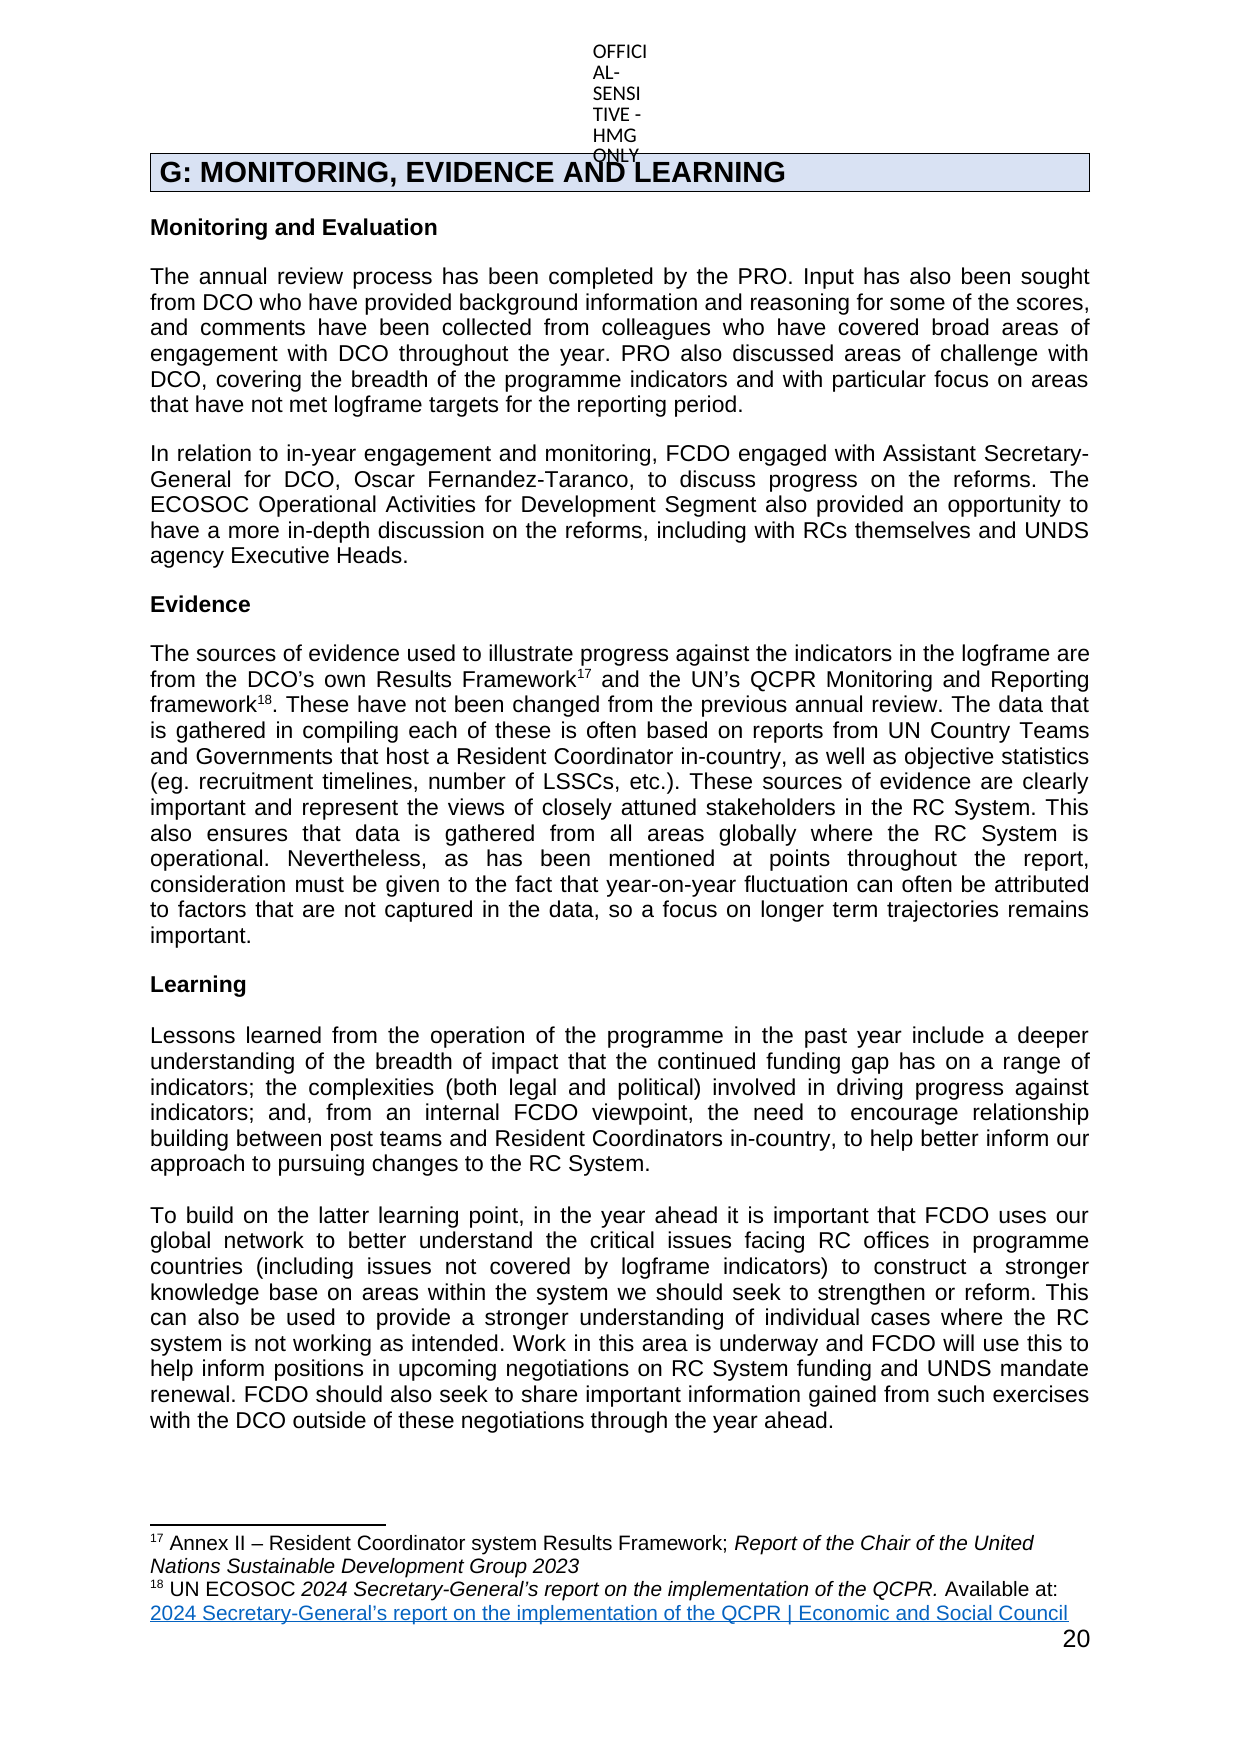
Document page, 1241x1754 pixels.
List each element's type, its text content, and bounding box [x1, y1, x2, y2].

text In relation to in-year engagement and monitoring, FCDO engaged with Assistant Secretary-General for DCO, Oscar Fernandez-Taranco, to discuss progress on the reforms. The ECOSOC Operational Activities for Development Segment also provided an opportunity to have a more in-depth discussion on the reforms, including with RCs themselves and UNDS agency Executive Heads. [150, 441, 1090, 569]
text Lessons learned from the operation of the programme in the past year include a deeper understanding of the breadth of impact that the continued funding gap has on a range of indicators; the complexities (both legal and political) involved in driving progress against indicators; and, from an internal FCDO viewpoint, the need to encourage relationship building between post teams and Resident Coordinators in-country, to help better inform our approach to pursuing changes to the RC System. [150, 1023, 1090, 1177]
text The sources of evidence used to illustrate progress against the indicators in the logframe are from the DCO’s own Results Framework and the UN’s QCPR Monitoring and Reporting framework. These have not been changed from the previous annual review. The data that is gathered in compiling each of these is often based on reports from UN Country Teams and Governments that host a Resident Coordinator in-country, as well as objective statistics (eg. recruitment timelines, number of LSSCs, etc.). These sources of evidence are clearly important and represent the views of closely attuned stakeholders in the RC System. This also ensures that data is gathered from all areas globally where the RC System is operational. Nevertheless, as has been mentioned at points throughout the report, consideration must be given to the fact that year-on-year fluctuation can often be attributed to factors that are not captured in the data, so a focus on longer term trajectories remains important. [150, 641, 1090, 948]
text To build on the latter learning point, in the year ahead it is important that FCDO uses our global network to better understand the critical issues facing RC offices in programme countries (including issues not covered by logframe indicators) to construct a stronger knowledge base on areas within the system we should seek to strengthen or reform. This can also be used to provide a stronger understanding of individual cases where the RC system is not working as intended. Work in this area is underway and FCDO will use this to help inform positions in upcoming negotiations on RC System funding and UNDS mandate renewal. FCDO should also seek to share important information gained from such exercises with the DCO outside of these negotiations through the year ahead. [150, 1202, 1090, 1433]
text Learning [150, 972, 1090, 997]
text The annual review process has been completed by the PRO. Input has also been sought from DCO who have provided background information and reasoning for some of the scores, and comments have been collected from colleagues who have covered broad areas of engagement with DCO throughout the year. PRO also discussed areas of challenge with DCO, covering the breadth of the programme indicators and with particular focus on areas that have not met logframe targets for the reporting period. [150, 264, 1090, 417]
text G: MONITORING, EVIDENCE AND LEARNING [151, 154, 1089, 191]
text Annex II – Resident Coordinator system Results Framework; Report of the Chair of the United Nations Sustainable Development Group 2023 [150, 1531, 1090, 1578]
text UN ECOSOC 2024 Secretary-General’s report on the implementation of the QCPR. Available at: 2024 Secretary-General’s report on the implementation of the QCPR | Economic and Social Council [150, 1578, 1090, 1624]
text Evidence [150, 592, 1090, 618]
text Monitoring and Evaluation [150, 215, 1090, 241]
